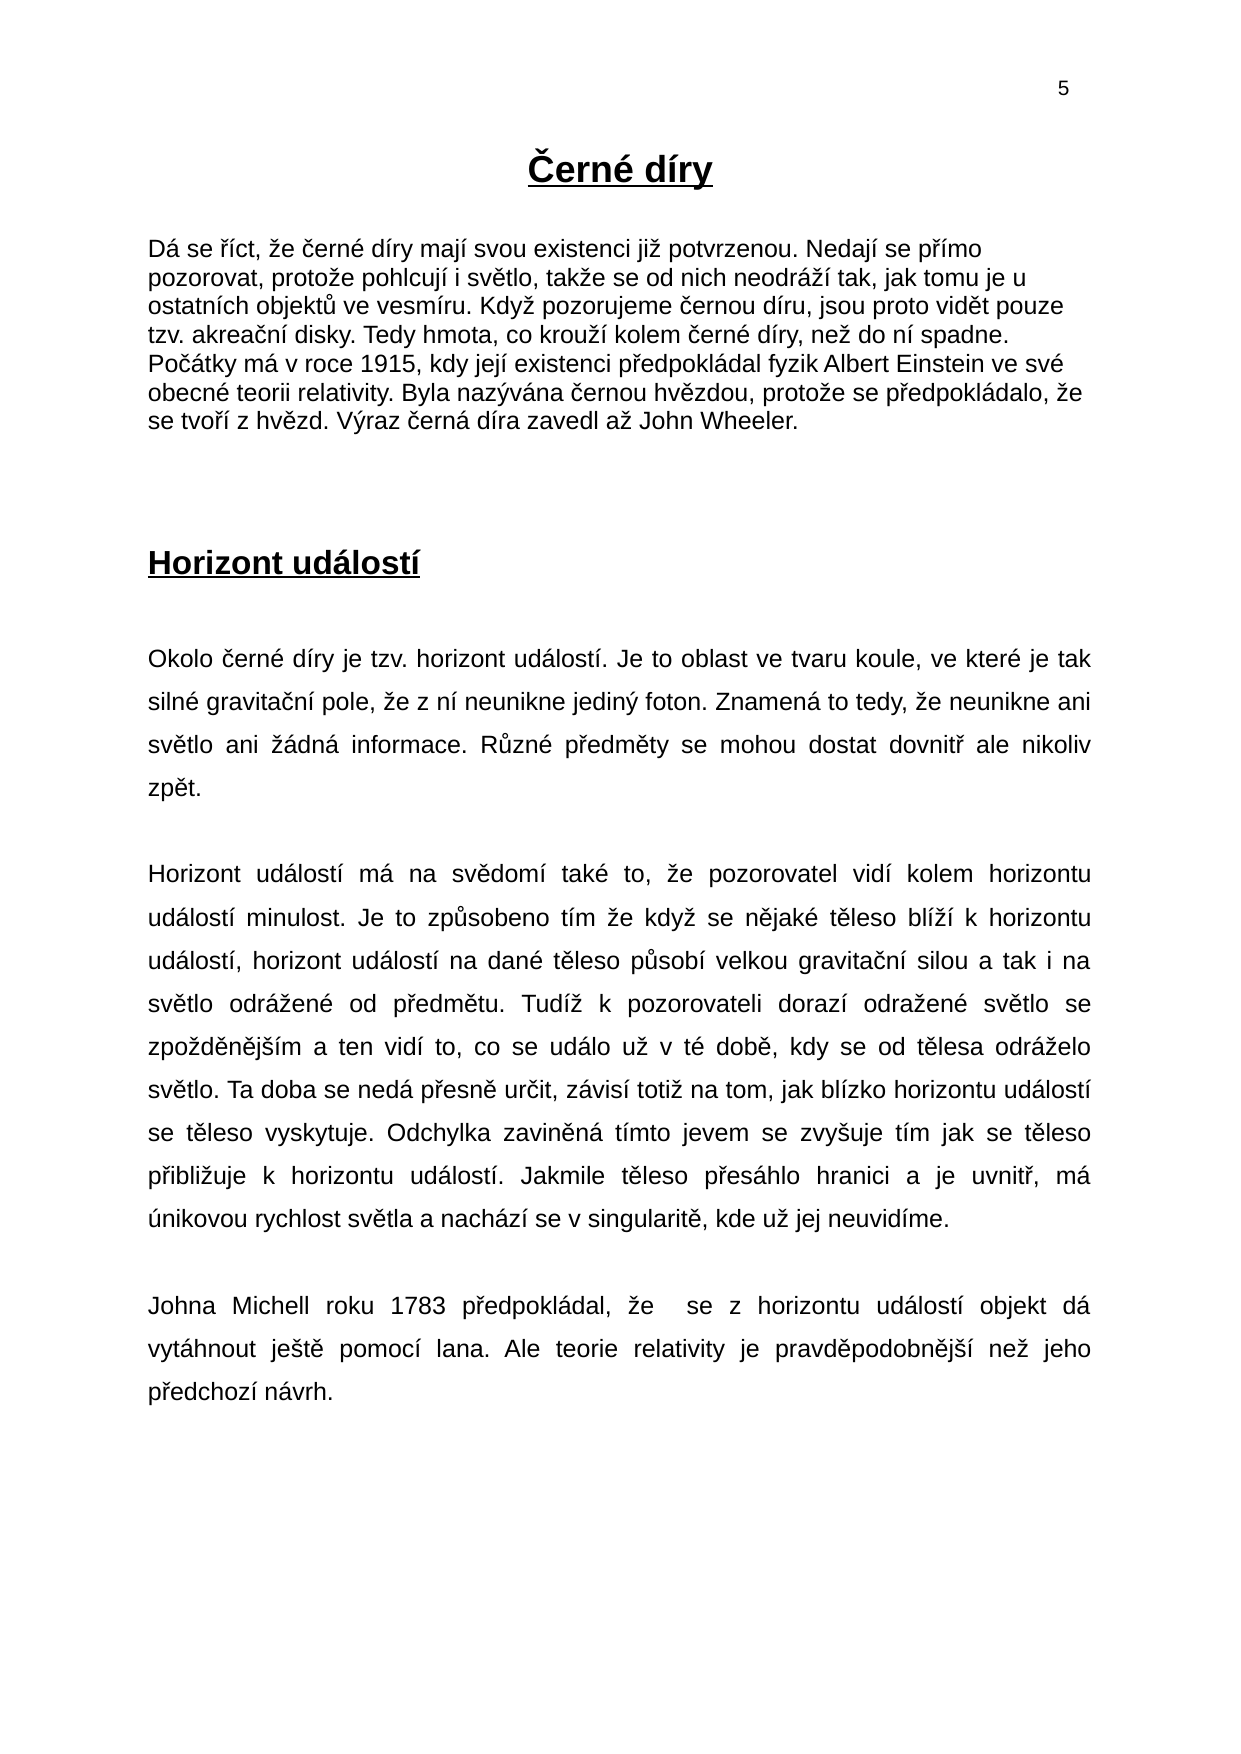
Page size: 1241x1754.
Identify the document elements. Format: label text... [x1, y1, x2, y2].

text Horizont událostí má na svědomí také to, že pozorovatel vidí kolem horizontu událostí minulost. Je to způsobeno tím že když se nějaké těleso blíží k horizontu událostí, horizont událostí na dané těleso působí velkou gravitační silou a tak i na světlo odrážené od předmětu. Tudíž k pozorovateli dorazí odražené světlo se zpožděnějším a ten vidí to, co se událo už v té době, kdy se od tělesa odráželo světlo. Ta doba se nedá přesně určit, závisí totiž na tom, jak blízko horizontu událostí se těleso vyskytuje. Odchylka zaviněná tímto jevem se zvyšuje tím jak se těleso přibližuje k horizontu událostí. Jakmile těleso přesáhlo hranici a je uvnitř, má únikovou rychlost světla a nachází se v singularitě, kde už jej neuvidíme. [148, 859, 1093, 1233]
text Dá se říct, že černé díry mají svou existenci již potvrzenou. Nedají se přímo pozorovat, protože pohlcují i světlo, takže se od nich neodráží tak, jak tomu je u ostatních objektů ve vesmíru. Když pozorujeme černou díru, jsou proto vidět pouze tzv. akreační disky. Tedy hmota, co krouží kolem černé díry, než do ní spadne. Počátky má v roce 1915, kdy její existenci předpokládal fyzik Albert Einstein ve své obecné teorii relativity. Byla nazývána černou hvězdou, protože se předpokládalo, že se tvoří z hvězd. Výraz černá díra zavedl až John Wheeler. [148, 234, 1093, 435]
text Černé díry [148, 148, 1093, 191]
text Horizont událostí [148, 543, 1093, 581]
text Johna Michell roku 1783 předpokládal, že se z horizontu událostí objekt dá vytáhnout ještě pomocí lana. Ale teorie relativity je pravděpodobnější než jeho předchozí návrh. [148, 1291, 1093, 1406]
text Okolo černé díry je tzv. horizont událostí. Je to oblast ve tvaru koule, ve které je tak silné gravitační pole, že z ní neunikne jediný foton. Znamená to tedy, že neunikne ani světlo ani žádná informace. Různé předměty se mohou dostat dovnitř ale nikoliv zpět. [148, 644, 1093, 802]
